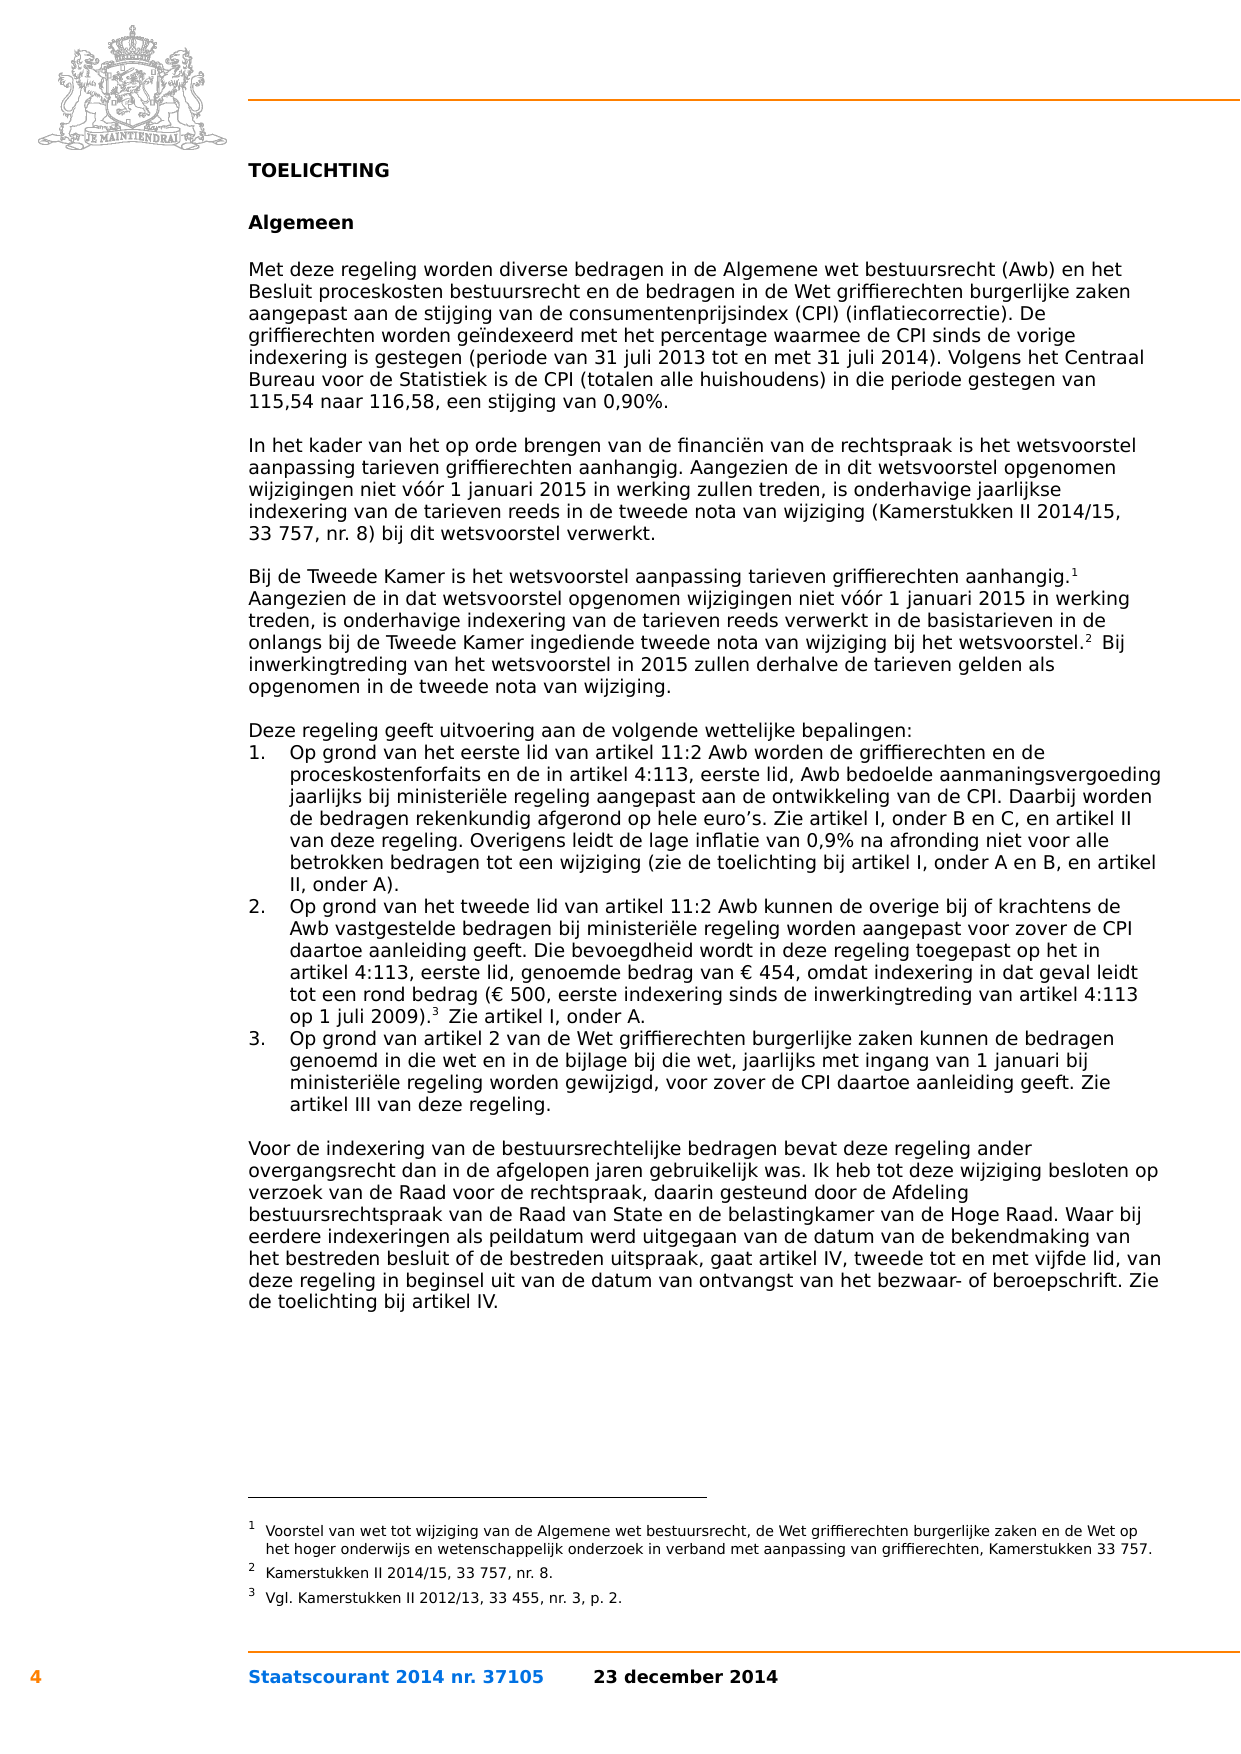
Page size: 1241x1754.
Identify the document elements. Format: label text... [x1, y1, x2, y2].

text 1. Op grond van het eerste lid van artikel 11:2 Awb worden de griffierechten en de proceskostenforfaits en de in artikel 4:113, eerste lid, Awb bedoelde aanmaningsvergoeding jaarlijks bij ministeriële regeling aangepast aan de ontwikkeling van de CPI. Daarbij worden de bedragen rekenkundig afgerond op hele euro’s. Zie artikel I, onder B en C, en artikel II van deze regeling. Overigens leidt de lage inflatie van 0,9% na afronding niet voor alle betrokken bedragen tot een wijziging (zie de toelichting bij artikel I, onder A en B, en artikel II, onder A). [248, 742, 1163, 896]
text 3. Op grond van artikel 2 van de Wet griffierechten burgerlijke zaken kunnen de bedragen genoemd in die wet en in de bijlage bij die wet, jaarlijks met ingang van 1 januari bij ministeriële regeling worden gewijzigd, voor zover de CPI daartoe aanleiding geeft. Zie artikel III van deze regeling. [248, 1028, 1163, 1116]
text Voor de indexering van de bestuursrechtelijke bedragen bevat deze regeling ander overgangsrecht dan in de afgelopen jaren gebruikelijk was. Ik heb tot deze wijziging besloten op verzoek van de Raad voor de rechtspraak, daarin gesteund door de Afdeling bestuursrechtspraak van de Raad van State en de belastingkamer van de Hoge Raad. Waar bij eerdere indexeringen als peildatum werd uitgegaan van de datum van de bekendmaking van het bestreden besluit of de bestreden uitspraak, gaat artikel IV, tweede tot en met vijfde lid, van deze regeling in beginsel uit van de datum van ontvangst van het bezwaar- of beroepschrift. Zie de toelichting bij artikel IV. [248, 1138, 1163, 1313]
text Kamerstukken II 2014/15, 33 757, nr. 8. [248, 1561, 1163, 1583]
subtitle TOELICHTING [248, 160, 1163, 182]
text Voorstel van wet tot wijziging van de Algemene wet bestuursrecht, de Wet griffierechten burgerlijke zaken en de Wet op het hoger onderwijs en wetenschappelijk onderzoek in verband met aanpassing van griffierechten, Kamerstukken 33 757. [248, 1519, 1163, 1558]
text Bij de Tweede Kamer is het wetsvoorstel aanpassing tarieven griffierechten aanhangig. Aangezien de in dat wetsvoorstel opgenomen wijzigingen niet vóór 1 januari 2015 in werking treden, is onderhavige indexering van de tarieven reeds verwerkt in de basistarieven in de onlangs bij de Tweede Kamer ingediende tweede nota van wijziging bij het wetsvoorstel. Bij inwerkingtreding van het wetsvoorstel in 2015 zullen derhalve de tarieven gelden als opgenomen in de tweede nota van wijziging. [248, 566, 1163, 698]
picture [38, 25, 227, 150]
subtitle Algemeen [248, 212, 1163, 234]
text In het kader van het op orde brengen van de financiën van de rechtspraak is het wetsvoorstel aanpassing tarieven griffierechten aanhangig. Aangezien de in dit wetsvoorstel opgenomen wijzigingen niet vóór 1 januari 2015 in werking zullen treden, is onderhavige jaarlijkse indexering van de tarieven reeds in de tweede nota van wijziging (Kamerstukken II 2014/15, 33 757, nr. 8) bij dit wetsvoorstel verwerkt. [248, 434, 1163, 544]
text Vgl. Kamerstukken II 2012/13, 33 455, nr. 3, p. 2. [248, 1586, 1163, 1608]
text Deze regeling geeft uitvoering aan de volgende wettelijke bepalingen: [248, 720, 1163, 742]
text Met deze regeling worden diverse bedragen in de Algemene wet bestuursrecht (Awb) en het Besluit proceskosten bestuursrecht en de bedragen in de Wet griffierechten burgerlijke zaken aangepast aan de stijging van de consumentenprijsindex (CPI) (inflatiecorrectie). De griffierechten worden geïndexeerd met het percentage waarmee de CPI sinds de vorige indexering is gestegen (periode van 31 juli 2013 tot en met 31 juli 2014). Volgens het Centraal Bureau voor de Statistiek is de CPI (totalen alle huishoudens) in die periode gestegen van 115,54 naar 116,58, een stijging van 0,90%. [248, 259, 1163, 413]
text 2. Op grond van het tweede lid van artikel 11:2 Awb kunnen de overige bij of krachtens de Awb vastgestelde bedragen bij ministeriële regeling worden aangepast voor zover de CPI daartoe aanleiding geeft. Die bevoegdheid wordt in deze regeling toegepast op het in artikel 4:113, eerste lid, genoemde bedrag van € 454, omdat indexering in dat geval leidt tot een rond bedrag (€ 500, eerste indexering sinds de inwerkingtreding van artikel 4:113 op 1 juli 2009). Zie artikel I, onder A. [248, 896, 1163, 1028]
